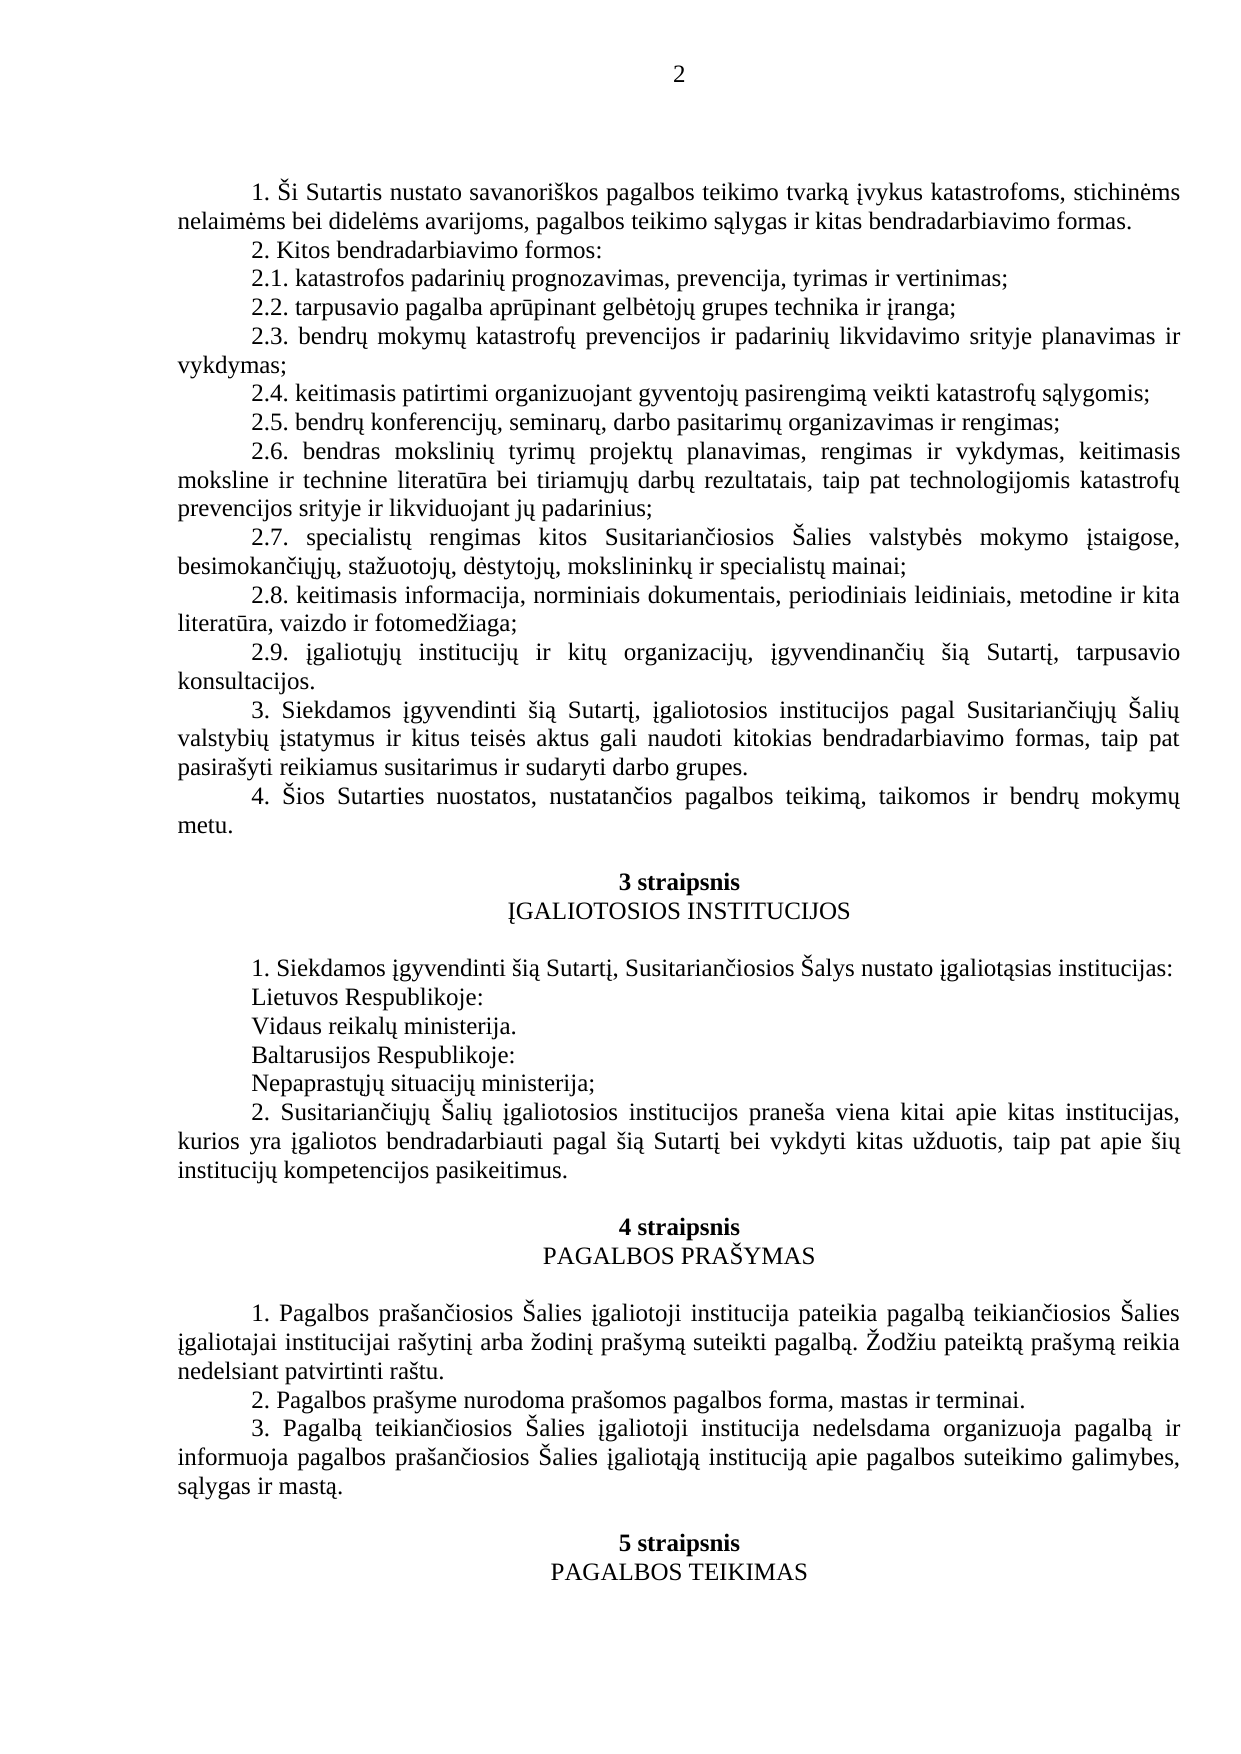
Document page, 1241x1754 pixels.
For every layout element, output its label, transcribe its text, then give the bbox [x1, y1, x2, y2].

text 4. Šios Sutarties nuostatos, nustatančios pagalbos teikimą, taikomos ir bendrų mokymų metu. [177, 781, 1181, 838]
text Pagalbos prašymas [177, 1241, 1181, 1270]
text Lietuvos Respublikoje: [177, 982, 1181, 1011]
text 1. Pagalbos prašančiosios Šalies įgaliotoji institucija pateikia pagalbą teikiančiosios Šalies įgaliotajai institucijai rašytinį arba žodinį prašymą suteikti pagalbą. Žodžiu pateiktą prašymą reikia nedelsiant patvirtinti raštu. [177, 1298, 1181, 1385]
text 1. Ši Sutartis nustato savanoriškos pagalbos teikimo tvarką įvykus katastrofoms, stichinėms nelaimėms bei didelėms avarijoms, pagalbos teikimo sąlygas ir kitas bendradarbiavimo formas. [177, 177, 1181, 235]
text 2.3. bendrų mokymų katastrofų prevencijos ir padarinių likvidavimo srityje planavimas ir vykdymas; [177, 321, 1181, 378]
text 3. Pagalbą teikiančiosios Šalies įgaliotoji institucija nedelsdama organizuoja pagalbą ir informuoja pagalbos prašančiosios Šalies įgaliotąją instituciją apie pagalbos suteikimo galimybes, sąlygas ir mastą. [177, 1413, 1181, 1500]
text 5 straipsnis [177, 1528, 1181, 1557]
text 3. Siekdamos įgyvendinti šią Sutartį, įgaliotosios institucijos pagal Susitariančiųjų Šalių valstybių įstatymus ir kitus teisės aktus gali naudoti kitokias bendradarbiavimo formas, taip pat pasirašyti reikiamus susitarimus ir sudaryti darbo grupes. [177, 695, 1181, 781]
text Baltarusijos Respublikoje: [177, 1040, 1181, 1068]
text Įgaliotosios institucijos [177, 896, 1181, 925]
text 2.9. įgaliotųjų institucijų ir kitų organizacijų, įgyvendinančių šią Sutartį, tarpusavio konsultacijos. [177, 637, 1181, 695]
text 2. Susitariančiųjų Šalių įgaliotosios institucijos praneša viena kitai apie kitas institucijas, kurios yra įgaliotos bendradarbiauti pagal šią Sutartį bei vykdyti kitas užduotis, taip pat apie šių institucijų kompetencijos pasikeitimus. [177, 1097, 1181, 1183]
text 2.1. katastrofos padarinių prognozavimas, prevencija, tyrimas ir vertinimas; [177, 263, 1181, 292]
text 2.4. keitimasis patirtimi organizuojant gyventojų pasirengimą veikti katastrofų sąlygomis; [177, 378, 1181, 407]
text 2. Kitos bendradarbiavimo formos: [177, 235, 1181, 263]
text 2.7. specialistų rengimas kitos Susitariančiosios Šalies valstybės mokymo įstaigose, besimokančiųjų, stažuotojų, dėstytojų, mokslininkų ir specialistų mainai; [177, 522, 1181, 580]
text Nepaprastųjų situacijų ministerija; [177, 1068, 1181, 1097]
text 2. Pagalbos prašyme nurodoma prašomos pagalbos forma, mastas ir terminai. [177, 1385, 1181, 1413]
text Pagalbos teikimas [177, 1557, 1181, 1586]
text Vidaus reikalų ministerija. [177, 1011, 1181, 1040]
text 4 straipsnis [177, 1212, 1181, 1241]
text 1. Siekdamos įgyvendinti šią Sutartį, Susitariančiosios Šalys nustato įgaliotąsias institucijas: [177, 953, 1181, 982]
text 2.5. bendrų konferencijų, seminarų, darbo pasitarimų organizavimas ir rengimas; [177, 407, 1181, 436]
text 2.2. tarpusavio pagalba aprūpinant gelbėtojų grupes technika ir įranga; [177, 292, 1181, 321]
text 3 straipsnis [177, 867, 1181, 896]
text 2.8. keitimasis informacija, norminiais dokumentais, periodiniais leidiniais, metodine ir kita literatūra, vaizdo ir fotomedžiaga; [177, 580, 1181, 637]
text 2.6. bendras mokslinių tyrimų projektų planavimas, rengimas ir vykdymas, keitimasis moksline ir technine literatūra bei tiriamųjų darbų rezultatais, taip pat technologijomis katastrofų prevencijos srityje ir likviduojant jų padarinius; [177, 436, 1181, 522]
